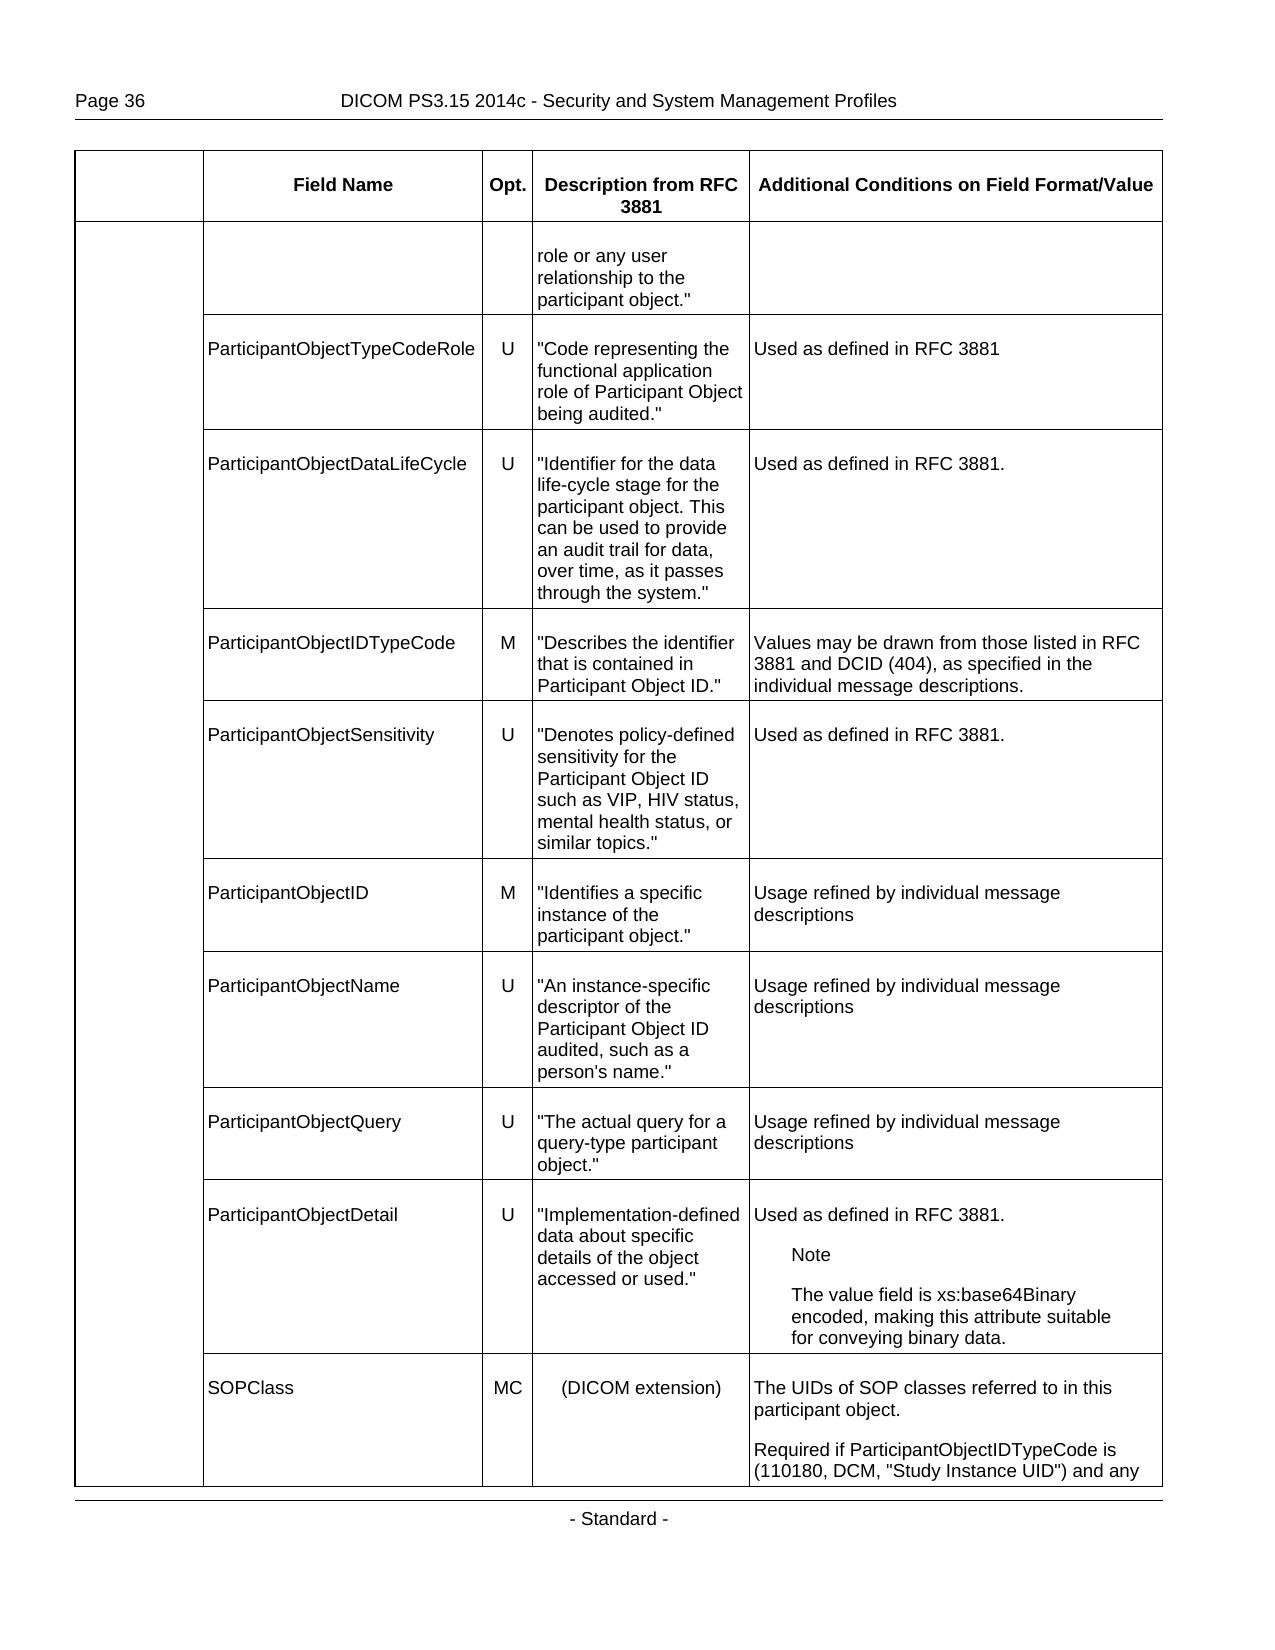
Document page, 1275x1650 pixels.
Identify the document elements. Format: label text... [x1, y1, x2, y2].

table_cell "Identifies a specific instance of the participant object." [533, 859, 749, 951]
table_cell U [483, 952, 532, 1087]
table_cell (DICOM extension) [533, 1354, 749, 1486]
table_cell role or any user relationship to the participant object." [533, 222, 749, 314]
table_cell Used as defined in RFC 3881. Note The value field is xs:base64Binary encoded, making this attribute suitable for conveying binary data. [750, 1180, 1162, 1353]
table_cell ParticipantObjectDataLifeCycle [204, 430, 482, 607]
table_cell Usage refined by individual message descriptions [750, 859, 1162, 951]
table_cell SOPClass [204, 1354, 482, 1486]
table_cell "The actual query for a query-type participant object." [533, 1088, 749, 1179]
table_cell ParticipantObjectQuery [204, 1088, 482, 1179]
table_cell U [483, 430, 532, 607]
table_cell "Denotes policy-defined sensitivity for the Participant Object ID such as VIP, HIV status, mental health status, or similar topics." [533, 701, 749, 858]
table_header Opt. [483, 151, 532, 221]
table_cell ParticipantObjectName [204, 952, 482, 1087]
table_cell "Identifier for the data life-cycle stage for the participant object. This can be used to provide an audit trail for data, over time, as it passes through the system." [533, 430, 749, 607]
table_cell ParticipantObjectTypeCodeRole [204, 315, 482, 428]
table_cell Used as defined in RFC 3881. [750, 701, 1162, 858]
table_cell U [483, 701, 532, 858]
table_cell "Describes the identifier that is contained in Participant Object ID." [533, 609, 749, 700]
table_header [76, 151, 203, 221]
table_cell Values may be drawn from those listed in RFC 3881 and DCID (404), as specified in the individual message descriptions. [750, 609, 1162, 700]
table_cell ParticipantObjectSensitivity [204, 701, 482, 858]
table_cell Used as defined in RFC 3881 [750, 315, 1162, 428]
table_cell ParticipantObjectIDTypeCode [204, 609, 482, 700]
table_cell U [483, 1180, 532, 1353]
table_header Additional Conditions on Field Format/Value [750, 151, 1162, 221]
table_cell "An instance-specific descriptor of the Participant Object ID audited, such as a person's name." [533, 952, 749, 1087]
table_cell "Code representing the functional application role of Participant Object being audited." [533, 315, 749, 428]
table_header Field Name [204, 151, 482, 221]
table_cell [204, 222, 482, 314]
table_cell M [483, 609, 532, 700]
table_cell ParticipantObjectDetail [204, 1180, 482, 1353]
table_cell [483, 222, 532, 314]
table_cell Usage refined by individual message descriptions [750, 1088, 1162, 1179]
table_cell Usage refined by individual message descriptions [750, 952, 1162, 1087]
table_cell [750, 222, 1162, 314]
table_header Description from RFC 3881 [533, 151, 749, 221]
table_cell "Implementation-defined data about specific details of the object accessed or used." [533, 1180, 749, 1353]
table_cell The UIDs of SOP classes referred to in this participant object. Required if ParticipantObjectIDTypeCode is (110180, DCM, "Study Instance UID") and any [750, 1354, 1162, 1486]
table_cell U [483, 315, 532, 428]
table_cell [76, 222, 203, 1486]
table_cell ParticipantObjectID [204, 859, 482, 951]
table_cell U [483, 1088, 532, 1179]
table_cell Used as defined in RFC 3881. [750, 430, 1162, 607]
table_cell M [483, 859, 532, 951]
table_cell MC [483, 1354, 532, 1486]
